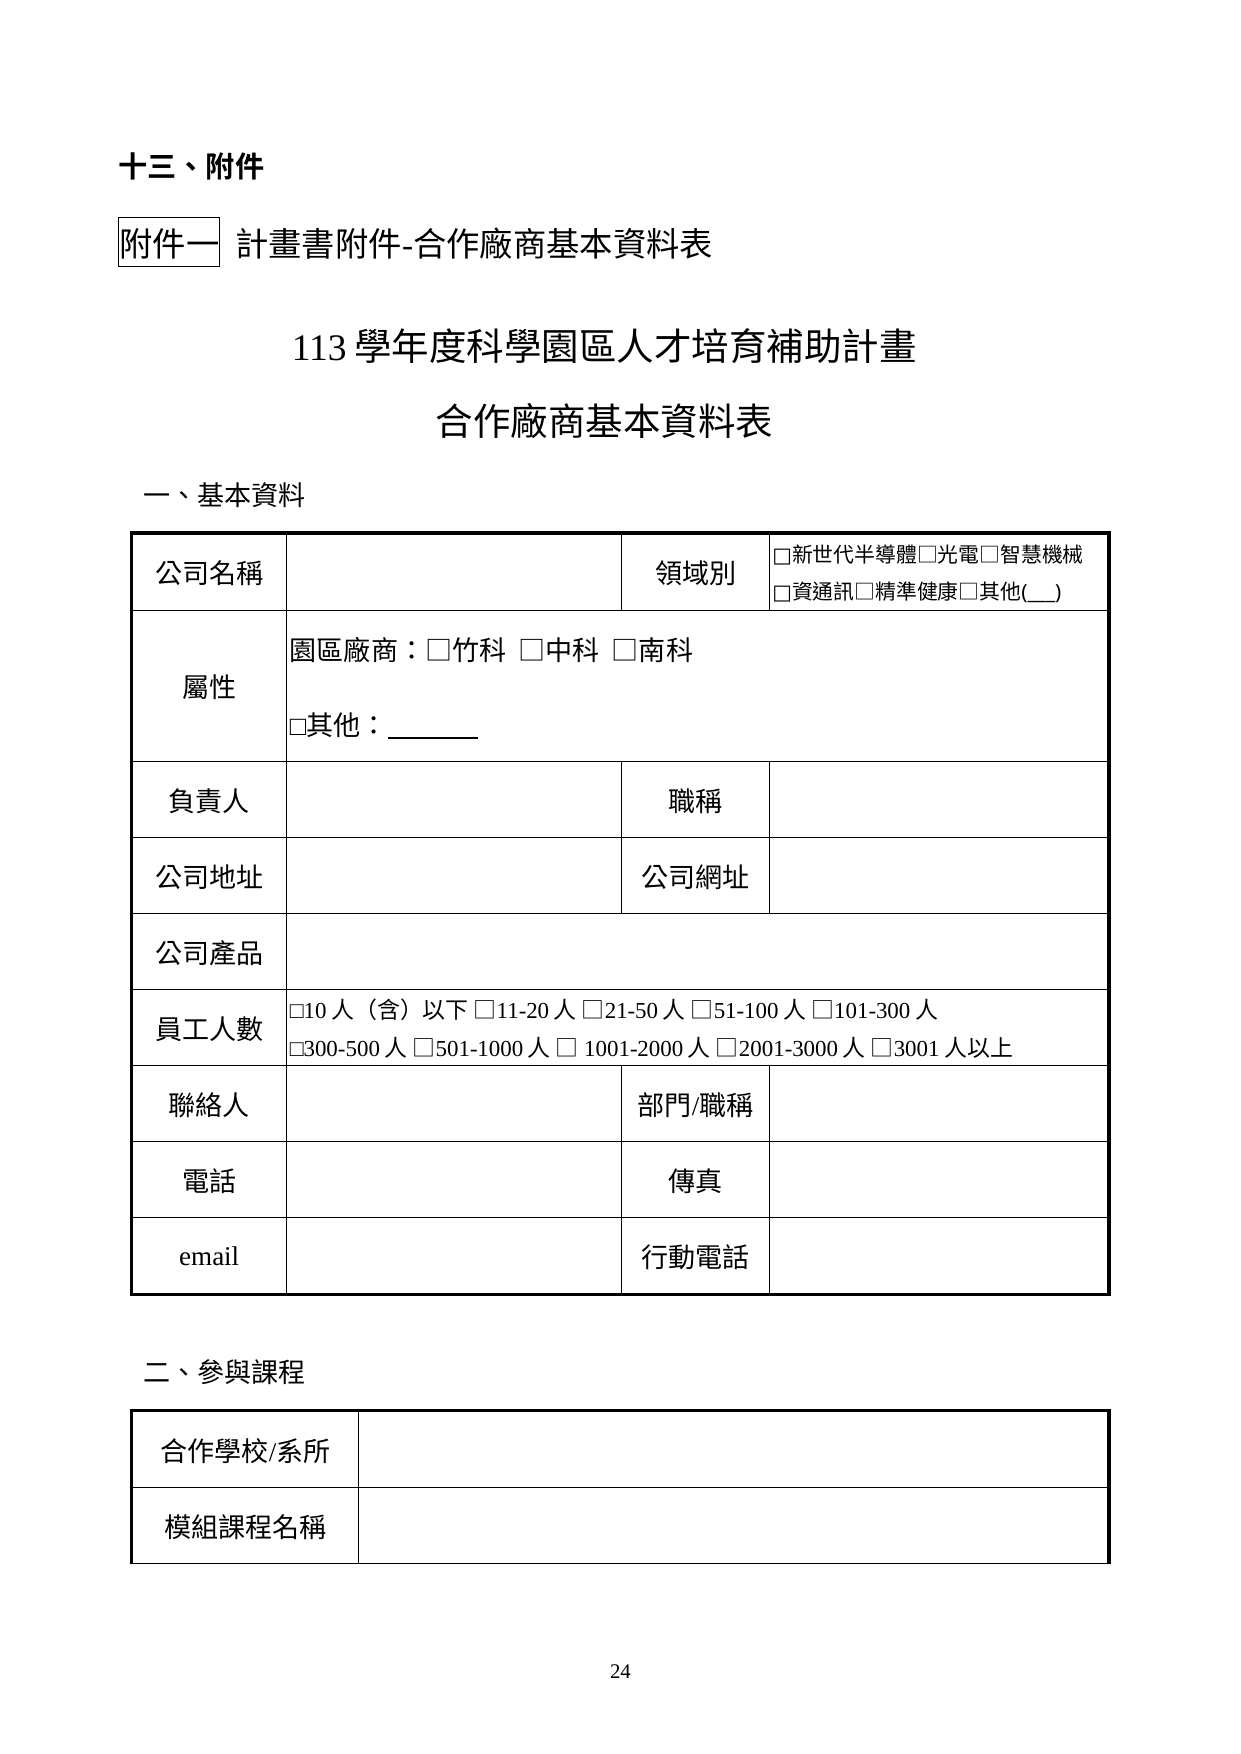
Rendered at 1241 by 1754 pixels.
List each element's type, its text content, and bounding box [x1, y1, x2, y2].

table_header [287, 535, 621, 609]
table_cell [770, 762, 1107, 837]
table_header 公司名稱 [133, 535, 286, 609]
table_header 領域別 [622, 535, 769, 609]
table_cell 電話 [133, 1142, 286, 1217]
table_cell 模組課程名稱 [133, 1488, 358, 1563]
text 計畫書附件-合作廠商基本資料表 [220, 223, 1090, 265]
table_cell 行動電話 [622, 1218, 769, 1293]
table_cell email [133, 1218, 286, 1293]
table_cell [287, 838, 621, 913]
text 附件一 [119, 223, 219, 265]
table_cell 負責人 [133, 762, 286, 837]
table_cell [770, 1142, 1107, 1217]
table_cell 員工人數 [133, 990, 286, 1065]
table_cell [770, 1066, 1107, 1141]
table_header [359, 1412, 1107, 1487]
table_cell 公司地址 [133, 838, 286, 913]
table_cell [770, 838, 1107, 913]
text 113學年度科學園區人才培育補助計畫 [118, 306, 1090, 381]
table_cell [287, 914, 1107, 989]
text 合作廠商基本資料表 [118, 381, 1090, 456]
table_cell [287, 762, 621, 837]
table_cell [287, 1142, 621, 1217]
table_cell [287, 1218, 621, 1293]
text 一、基本資料 [143, 456, 1122, 531]
text 十三、附件 [118, 127, 1090, 202]
table_cell 園區廠商：□竹科 □中科 □南科 □其他： [287, 611, 1107, 761]
table_cell [287, 1066, 621, 1141]
table_cell 屬性 [133, 611, 286, 761]
table_cell 部門/職稱 [622, 1066, 769, 1141]
table_header □新世代半導體□光電□智慧機械 □資通訊□精準健康□其他(___) [770, 535, 1107, 609]
text 二、參與課程 [143, 1333, 1122, 1408]
table_cell 職稱 [622, 762, 769, 837]
table_cell 聯絡人 [133, 1066, 286, 1141]
table_cell [359, 1488, 1107, 1563]
table_cell [770, 1218, 1107, 1293]
table_cell □10人（含）以下 □11-20人 □21-50人 □51-100人 □101-300人 □300-500人 □501-1000人 □ 1001-2000人 □2001-3000人 □3001人以上 [287, 990, 1107, 1065]
table_cell 傳真 [622, 1142, 769, 1217]
table_cell 公司網址 [622, 838, 769, 913]
table_cell 公司產品 [133, 914, 286, 989]
table_header 合作學校/系所 [133, 1412, 358, 1487]
